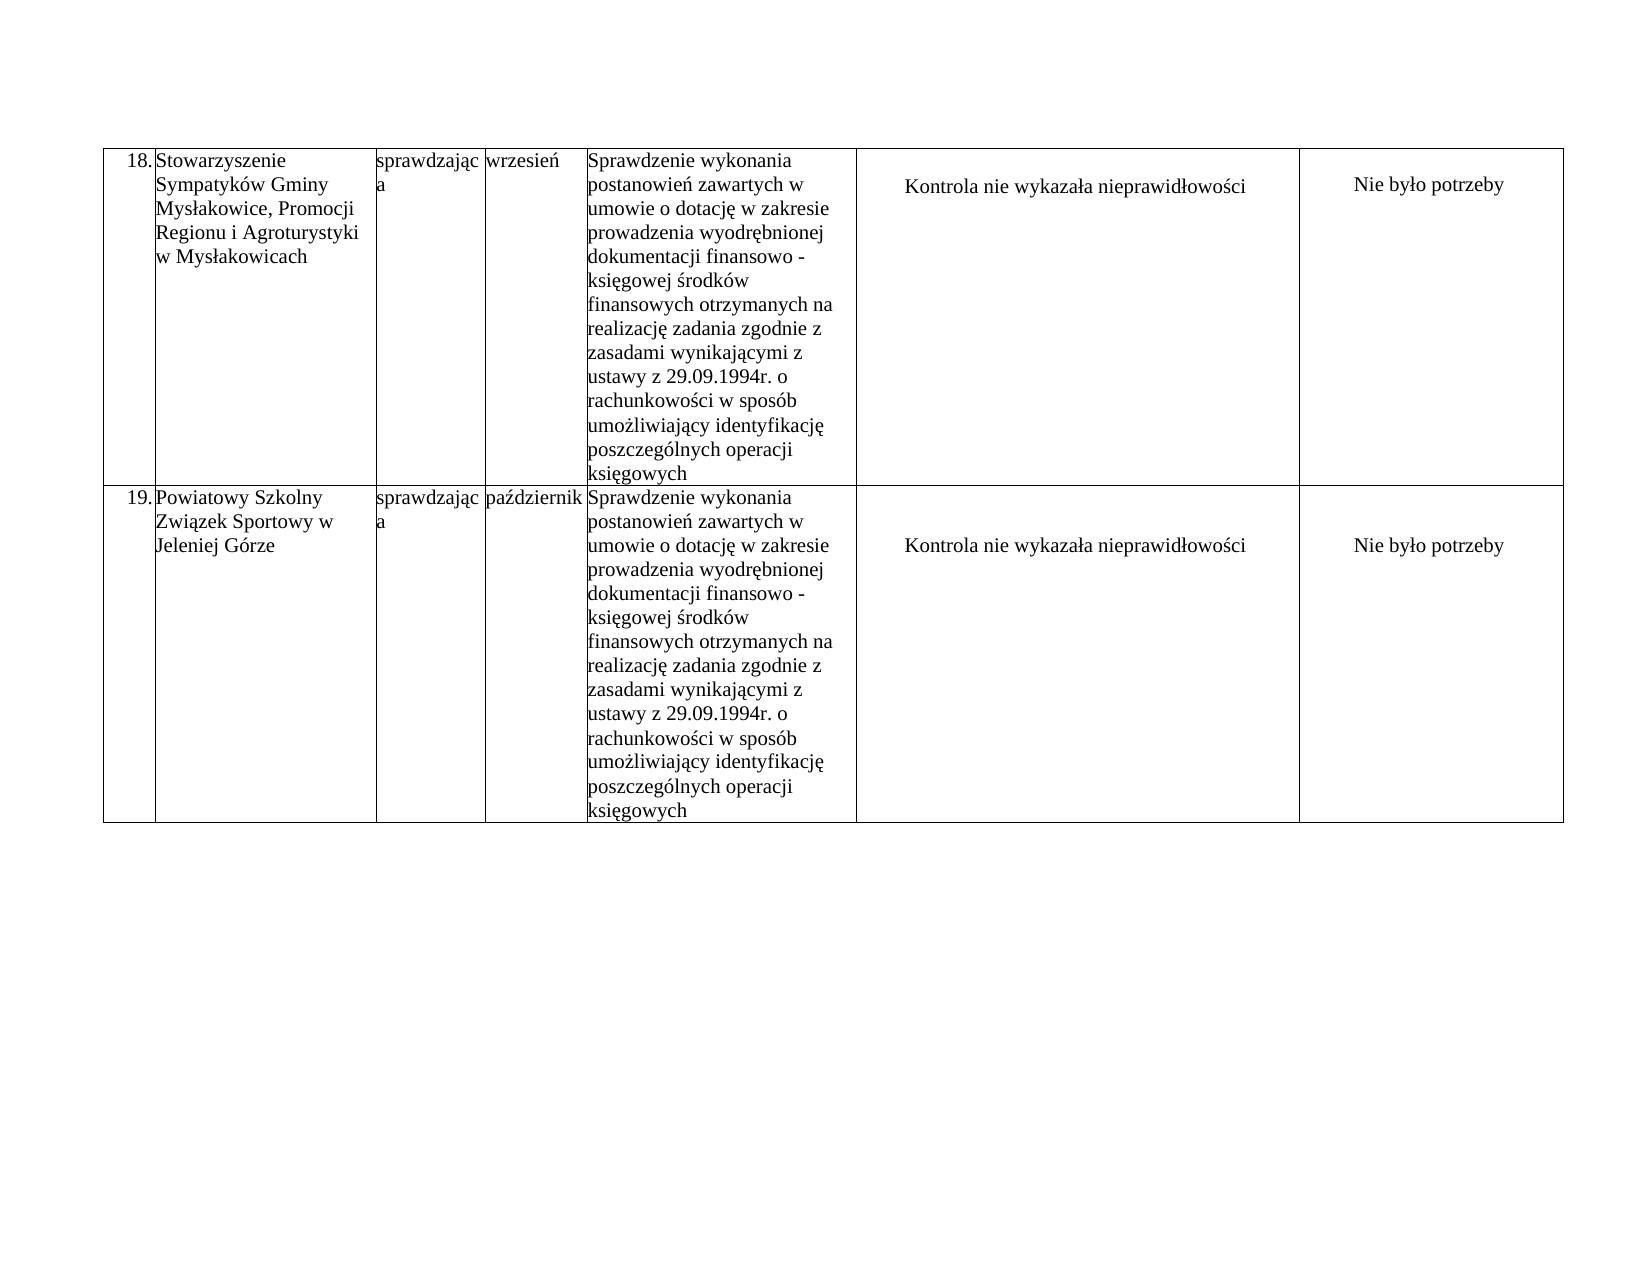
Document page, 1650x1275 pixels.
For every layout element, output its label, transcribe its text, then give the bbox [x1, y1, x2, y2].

table_cell październik [486, 486, 587, 822]
table_cell Nie było potrzeby [1300, 486, 1563, 822]
table_cell Stowarzyszenie Sympatyków Gminy Mysłakowice, Promocji Regionu i Agroturystyki w Mysłakowicach [156, 149, 376, 485]
table_cell [104, 486, 155, 822]
table_cell Kontrola nie wykazała nieprawidłowości [857, 149, 1299, 485]
table_cell Sprawdzenie wykonania postanowień zawartych w umowie o dotację w zakresie prowadzenia wyodrębnionej dokumentacji finansowo - księgowej środków finansowych otrzymanych na realizację zadania zgodnie z zasadami wynikającymi z ustawy z 29.09.1994r. o rachunkowości w sposób umożliwiający identyfikację poszczególnych operacji księgowych [588, 486, 856, 822]
table_cell Nie było potrzeby [1300, 149, 1563, 485]
table_cell Sprawdzenie wykonania postanowień zawartych w umowie o dotację w zakresie prowadzenia wyodrębnionej dokumentacji finansowo - księgowej środków finansowych otrzymanych na realizację zadania zgodnie z zasadami wynikającymi z ustawy z 29.09.1994r. o rachunkowości w sposób umożliwiający identyfikację poszczególnych operacji księgowych [588, 149, 856, 485]
table_cell wrzesień [486, 149, 587, 485]
table_cell sprawdzająca [377, 486, 485, 822]
table_cell Kontrola nie wykazała nieprawidłowości [857, 486, 1299, 822]
table_cell Powiatowy Szkolny Związek Sportowy w Jeleniej Górze [156, 486, 376, 822]
table_cell [104, 149, 155, 485]
table_cell sprawdzająca [377, 149, 485, 485]
